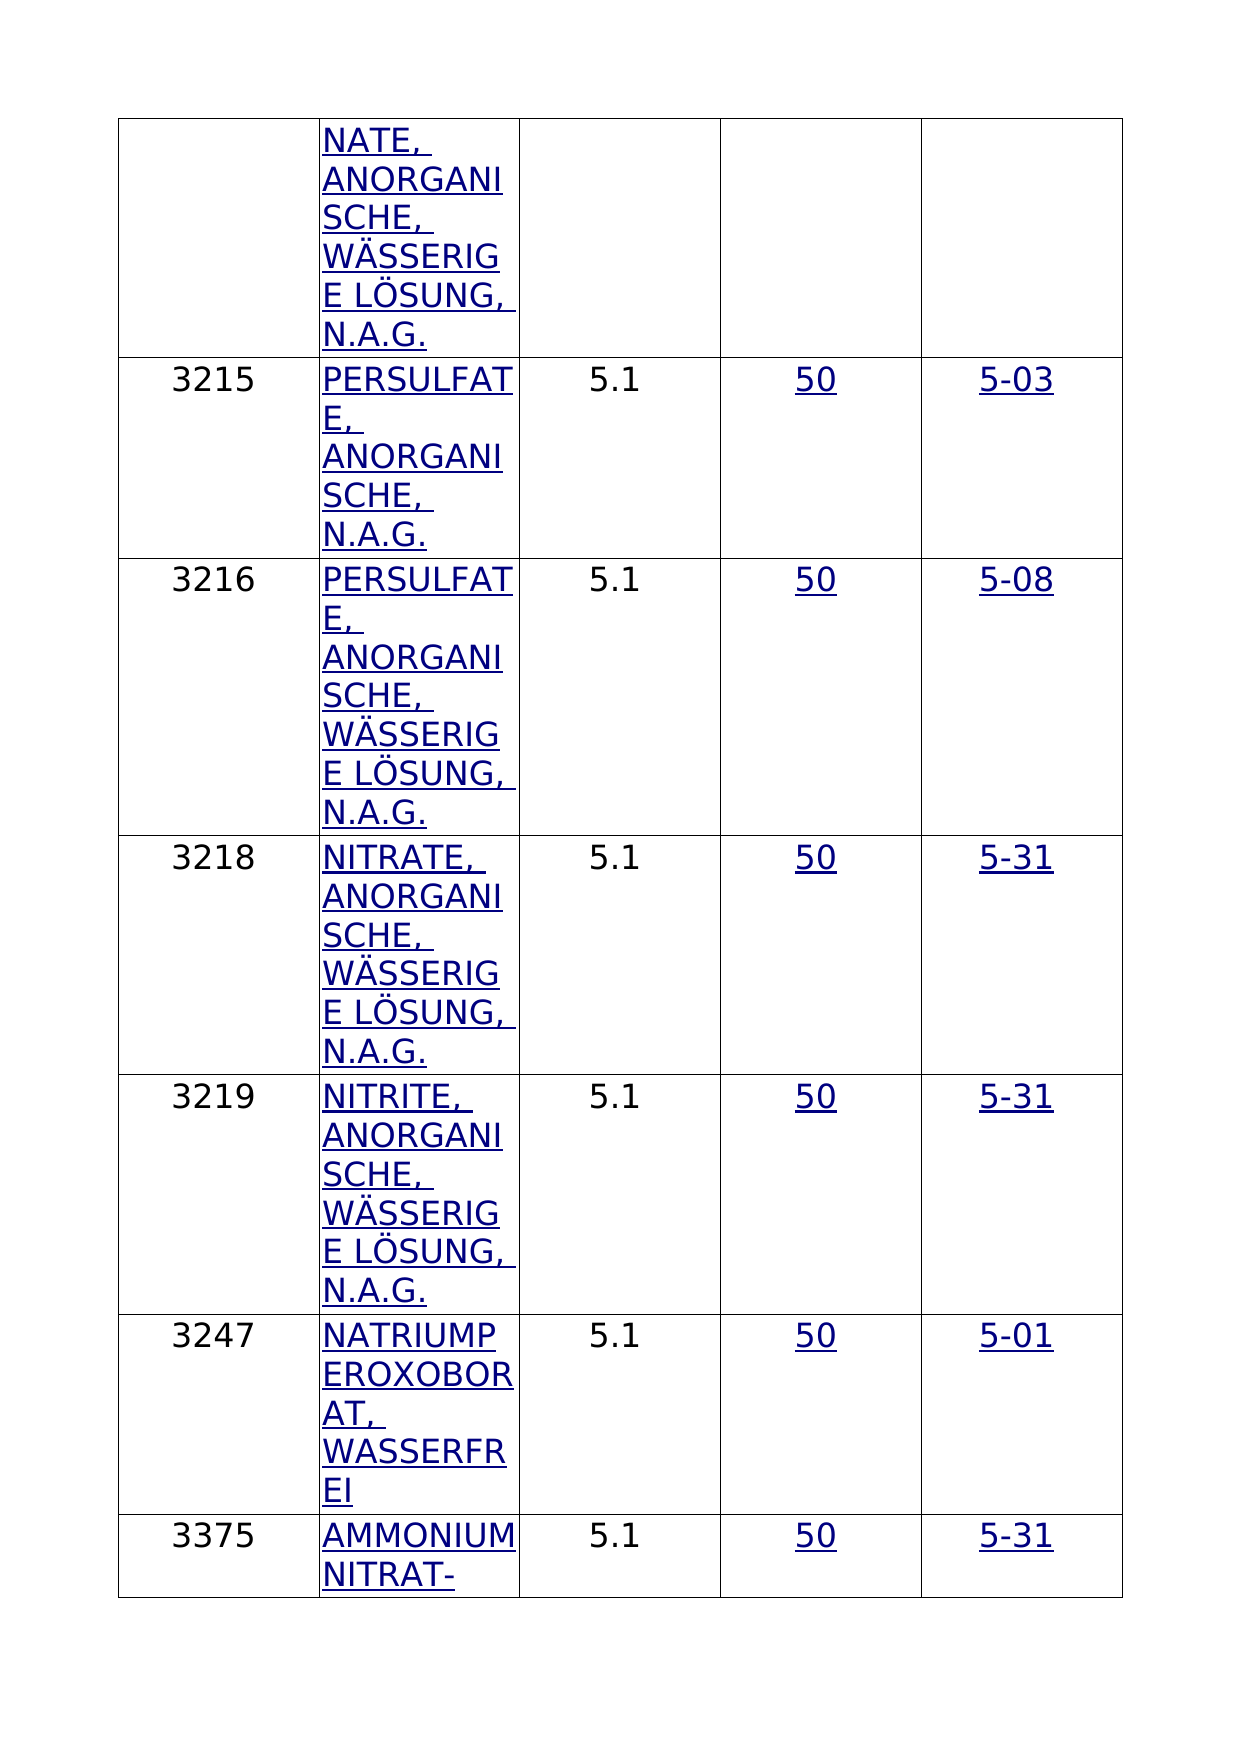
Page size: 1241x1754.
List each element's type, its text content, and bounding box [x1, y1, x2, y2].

table_cell 50 [721, 358, 921, 557]
table_cell 50 [721, 1315, 921, 1514]
table_cell 5-31 [922, 1075, 1122, 1313]
table_cell 50 [721, 836, 921, 1074]
table_cell NITRATE, ANORGANISCHE, WÄSSERIGE LÖSUNG, N.A.G. [320, 836, 519, 1074]
table_cell 3219 [119, 1075, 319, 1313]
table_cell 3218 [119, 836, 319, 1074]
table_cell 3215 [119, 358, 319, 557]
table_cell 5.1 [520, 358, 720, 557]
table_cell 5-03 [922, 358, 1122, 557]
table_cell NATE, ANORGANISCHE, WÄSSERIGE LÖSUNG, N.A.G. [320, 119, 519, 357]
table_cell NITRITE, ANORGANISCHE, WÄSSERIGE LÖSUNG, N.A.G. [320, 1075, 519, 1313]
table_cell 5-31 [922, 1515, 1122, 1597]
table_cell PERSULFATE, ANORGANISCHE, WÄSSERIGE LÖSUNG, N.A.G. [320, 559, 519, 835]
table_cell AMMONIUMNITRAT- [320, 1515, 519, 1597]
table_cell 3216 [119, 559, 319, 835]
table_cell [119, 119, 319, 357]
table_cell 50 [721, 1515, 921, 1597]
table_cell [922, 119, 1122, 357]
table_cell 5-08 [922, 559, 1122, 835]
table_cell [721, 119, 921, 357]
table_cell 5.1 [520, 1315, 720, 1514]
table_cell NATRIUMPEROXOBORAT, WASSERFREI [320, 1315, 519, 1514]
table_cell 5-31 [922, 836, 1122, 1074]
table_cell 5.1 [520, 836, 720, 1074]
table_cell 3247 [119, 1315, 319, 1514]
table_cell 5.1 [520, 1515, 720, 1597]
table_cell 5.1 [520, 559, 720, 835]
table_cell 5.1 [520, 1075, 720, 1313]
table_cell 5-01 [922, 1315, 1122, 1514]
table_cell 50 [721, 559, 921, 835]
table_cell [520, 119, 720, 357]
table_cell PERSULFATE, ANORGANISCHE, N.A.G. [320, 358, 519, 557]
table_cell 50 [721, 1075, 921, 1313]
table_cell 3375 [119, 1515, 319, 1597]
